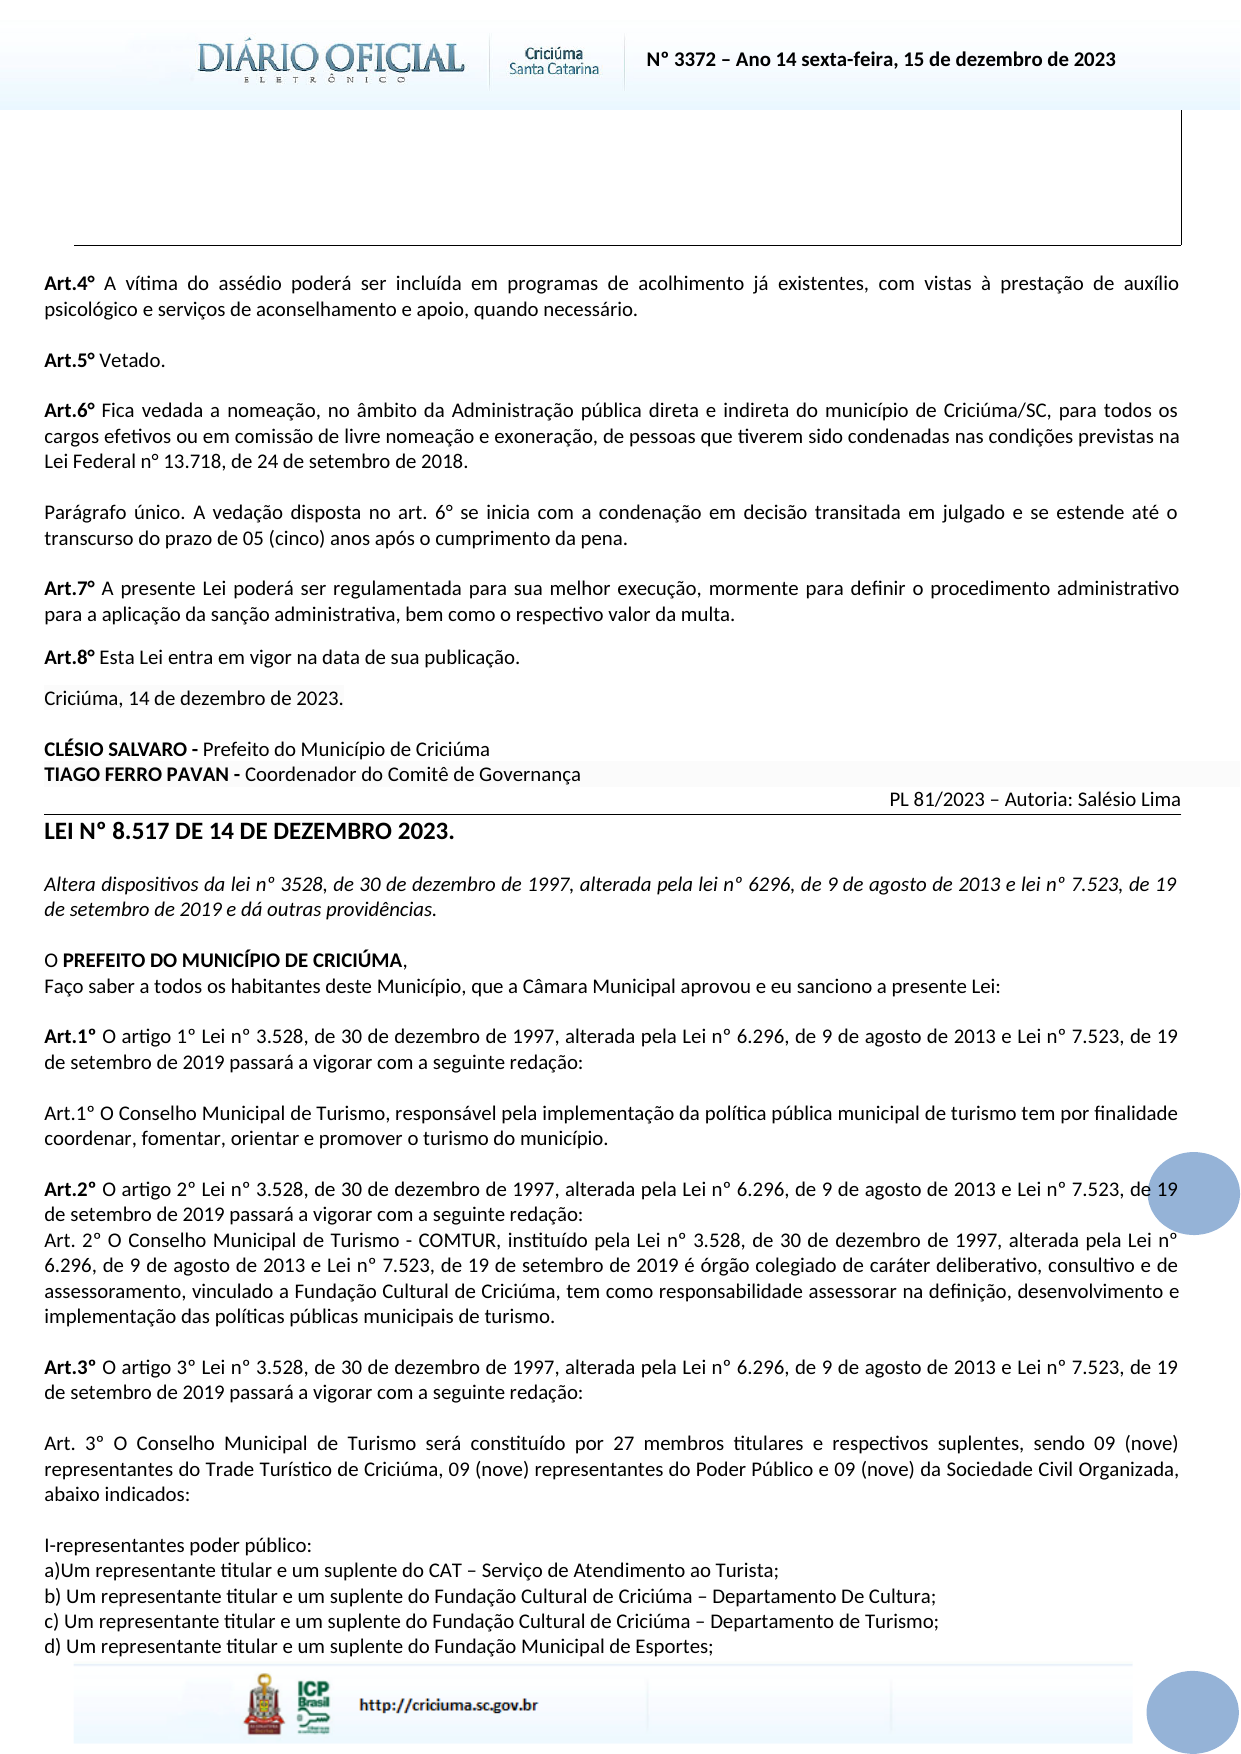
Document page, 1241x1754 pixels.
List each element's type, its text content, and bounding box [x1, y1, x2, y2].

text CLÉSIO SALVARO - Prefeito do Município de Criciúma [44, 736, 1240, 761]
text TIAGO FERRO PAVAN - Coordenador do Comitê de Governança [44, 761, 1240, 787]
text a)Um representante titular e um suplente do CAT – Serviço de Atendimento ao Turista; [44, 1557, 1181, 1583]
text Art. 3º O Conselho Municipal de Turismo será constituído por 27 membros titulares e respectivos suplentes, sendo 09 (nove) representantes do Trade Turístico de Criciúma, 09 (nove) representantes do Poder Público e 09 (nove) da Sociedade Civil Organizada, abaixo indicados: [44, 1430, 1181, 1507]
text Art.1º O artigo 1º Lei nº 3.528, de 30 de dezembro de 1997, alterada pela Lei nº 6.296, de 9 de agosto de 2013 e Lei nº 7.523, de 19 de setembro de 2019 passará a vigorar com a seguinte redação: [44, 1024, 1181, 1074]
text I-representantes poder público: [44, 1532, 1181, 1557]
text Art.8° Esta Lei entra em vigor na data de sua publicação. [44, 644, 1181, 670]
text LEI Nº 8.517 DE 14 DE DEZEMBRO 2023. [44, 815, 1181, 846]
text b) Um representante titular e um suplente do Fundação Cultural de Criciúma – Departamento De Cultura; [44, 1583, 1181, 1608]
text Art.3º O artigo 3º Lei nº 3.528, de 30 de dezembro de 1997, alterada pela Lei nº 6.296, de 9 de agosto de 2013 e Lei nº 7.523, de 19 de setembro de 2019 passará a vigorar com a seguinte redação: [44, 1354, 1181, 1405]
text Art.1º O Conselho Municipal de Turismo, responsável pela implementação da política pública municipal de turismo tem por finalidade coordenar, fomentar, orientar e promover o turismo do município. [44, 1100, 1181, 1151]
text PL 81/2023 – Autoria: Salésio Lima [44, 787, 1181, 814]
text O PREFEITO DO MUNICÍPIO DE CRICIÚMA, [44, 947, 1181, 973]
text d) Um representante titular e um suplente do Fundação Municipal de Esportes; [44, 1634, 1181, 1659]
text Art.4° A vítima do assédio poderá ser incluída em programas de acolhimento já existentes, com vistas à prestação de auxílio psicológico e serviços de aconselhamento e apoio, quando necessário. [44, 271, 1181, 321]
text Criciúma, 14 de dezembro de 2023. [44, 685, 1181, 710]
text Faço saber a todos os habitantes deste Município, que a Câmara Municipal aprovou e eu sanciono a presente Lei: [44, 973, 1181, 998]
text c) Um representante titular e um suplente do Fundação Cultural de Criciúma – Departamento de Turismo; [44, 1608, 1181, 1634]
text Art.2º O artigo 2º Lei nº 3.528, de 30 de dezembro de 1997, alterada pela Lei nº 6.296, de 9 de agosto de 2013 e Lei nº 7.523, de 19 de setembro de 2019 passará a vigorar com a seguinte redação: [44, 1176, 1165, 1227]
text Art.7° A presente Lei poderá ser regulamentada para sua melhor execução, mormente para definir o procedimento administrativo para a aplicação da sanção administrativa, bem como o respectivo valor da multa. [44, 576, 1181, 626]
text Parágrafo único. A vedação disposta no art. 6° se inicia com a condenação em decisão transitada em julgado e se estende até o transcurso do prazo de 05 (cinco) anos após o cumprimento da pena. [44, 499, 1181, 550]
text Altera dispositivos da lei nº 3528, de 30 de dezembro de 1997, alterada pela lei nº 6296, de 9 de agosto de 2013 e lei nº 7.523, de 19 de setembro de 2019 e dá outras providências. [44, 871, 1181, 922]
text Art. 2º O Conselho Municipal de Turismo - COMTUR, instituído pela Lei nº 3.528, de 30 de dezembro de 1997, alterada pela Lei nº 6.296, de 9 de agosto de 2013 e Lei nº 7.523, de 19 de setembro de 2019 é órgão colegiado de caráter deliberativo, consultivo e de assessoramento, vinculado a Fundação Cultural de Criciúma, tem como responsabilidade assessorar na definição, desenvolvimento e implementação das políticas públicas municipais de turismo. [44, 1227, 1181, 1329]
text Art.5° Vetado. [44, 347, 1181, 372]
text Art.6° Fica vedada a nomeação, no âmbito da Administração pública direta e indireta do município de Criciúma/SC, para todos os cargos efetivos ou em comissão de livre nomeação e exoneração, de pessoas que tiverem sido condenadas nas condições previstas na Lei Federal n° 13.718, de 24 de setembro de 2018. [44, 398, 1181, 474]
